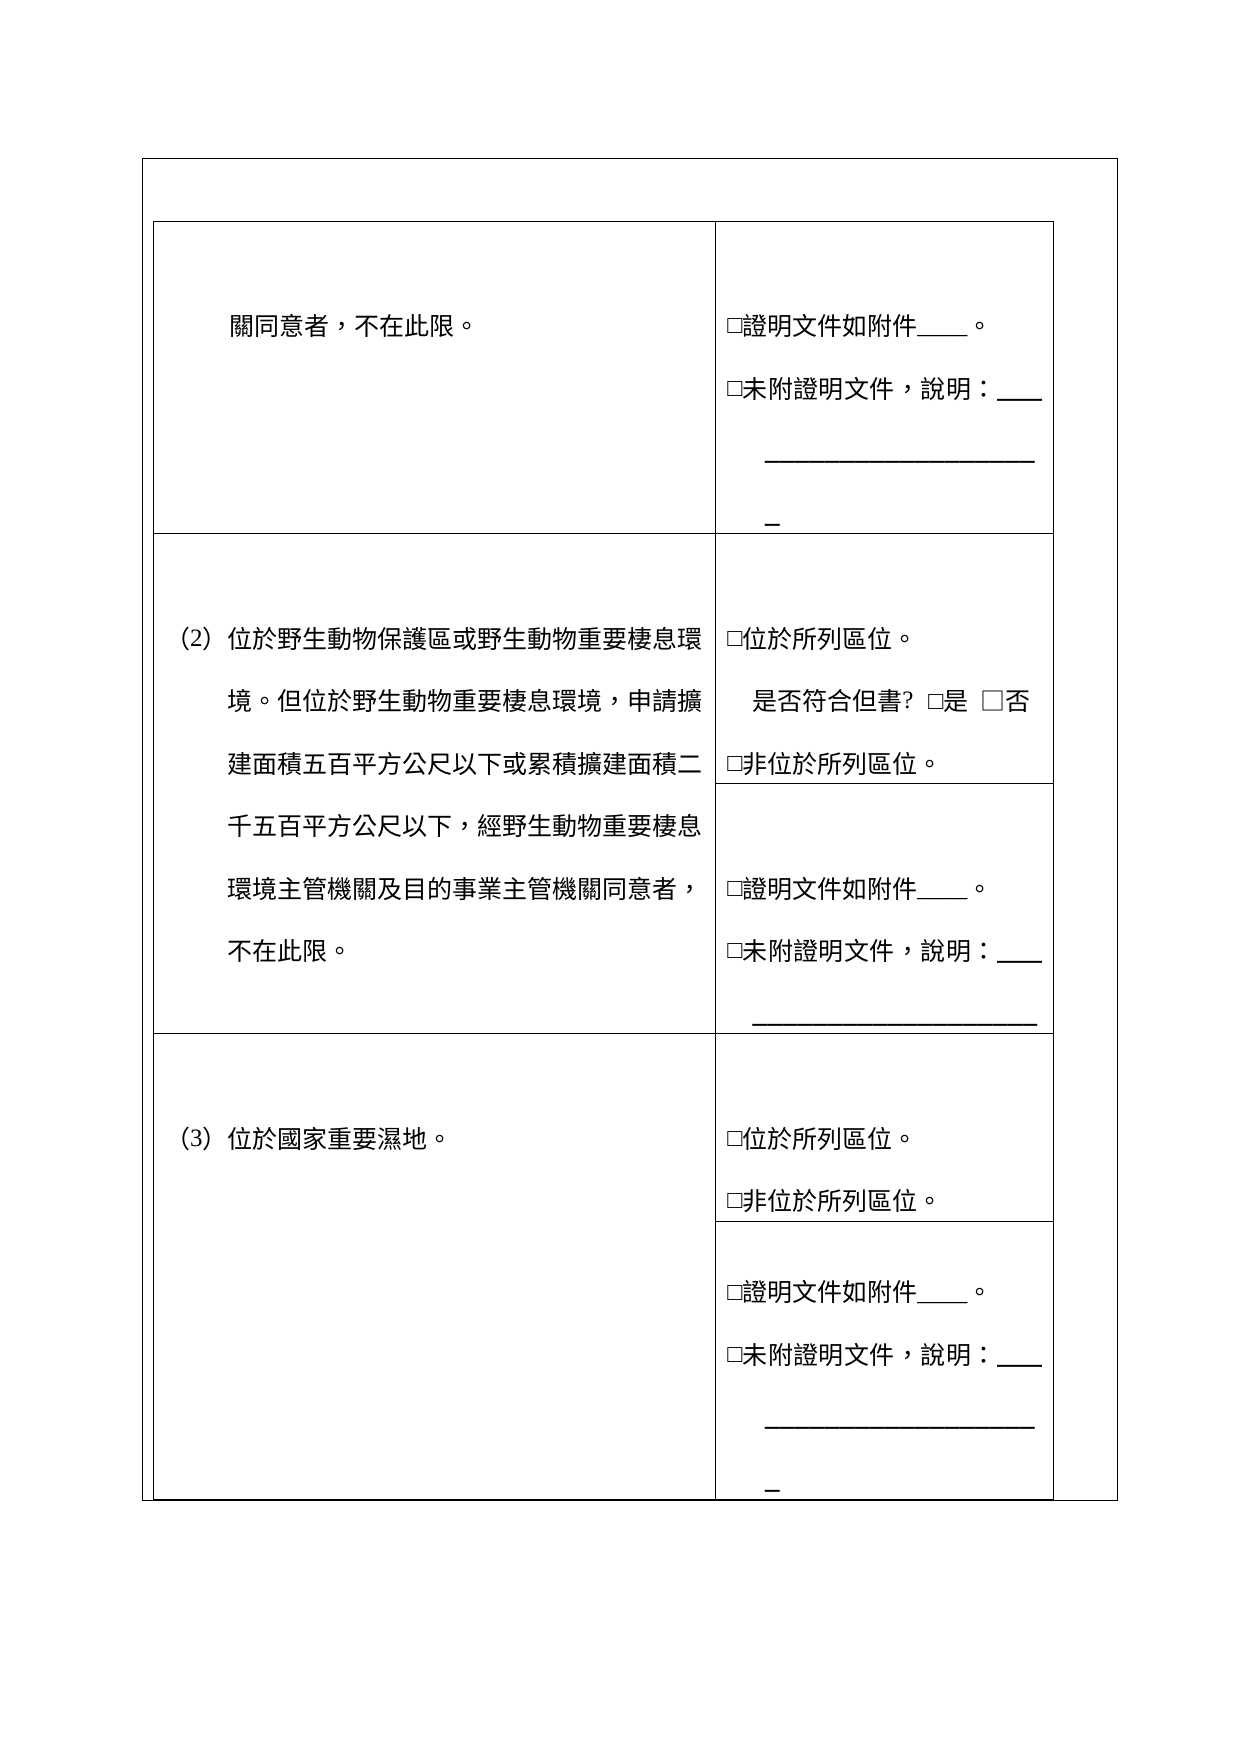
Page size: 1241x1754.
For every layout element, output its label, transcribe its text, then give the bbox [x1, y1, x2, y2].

table_cell [143, 159, 1117, 1500]
table_cell □證明文件如附件____。 □未附證明文件，說明：______________________ [716, 1222, 1053, 1499]
table_cell （3）位於國家重要濕地。 [154, 1034, 715, 1499]
table_cell □證明文件如附件____。 □未附證明文件，說明：______________________ [716, 784, 1053, 1033]
table_cell □位於所列區位。 是否符合但書? □是 □否 □非位於所列區位。 [716, 534, 1053, 783]
table_cell □證明文件如附件____。 □未附證明文件，說明：______________________ [716, 222, 1053, 533]
table_cell （2）位於野生動物保護區或野生動物重要棲息環境。但位於野生動物重要棲息環境，申請擴建面積五百平方公尺以下或累積擴建面積二千五百平方公尺以下，經野生動物重要棲息環境主管機關及目的事業主管機關同意者，不在此限。 [154, 534, 715, 1033]
table_cell □位於所列區位。 □非位於所列區位。 [716, 1034, 1053, 1221]
table_header 關同意者，不在此限。 [154, 222, 715, 533]
